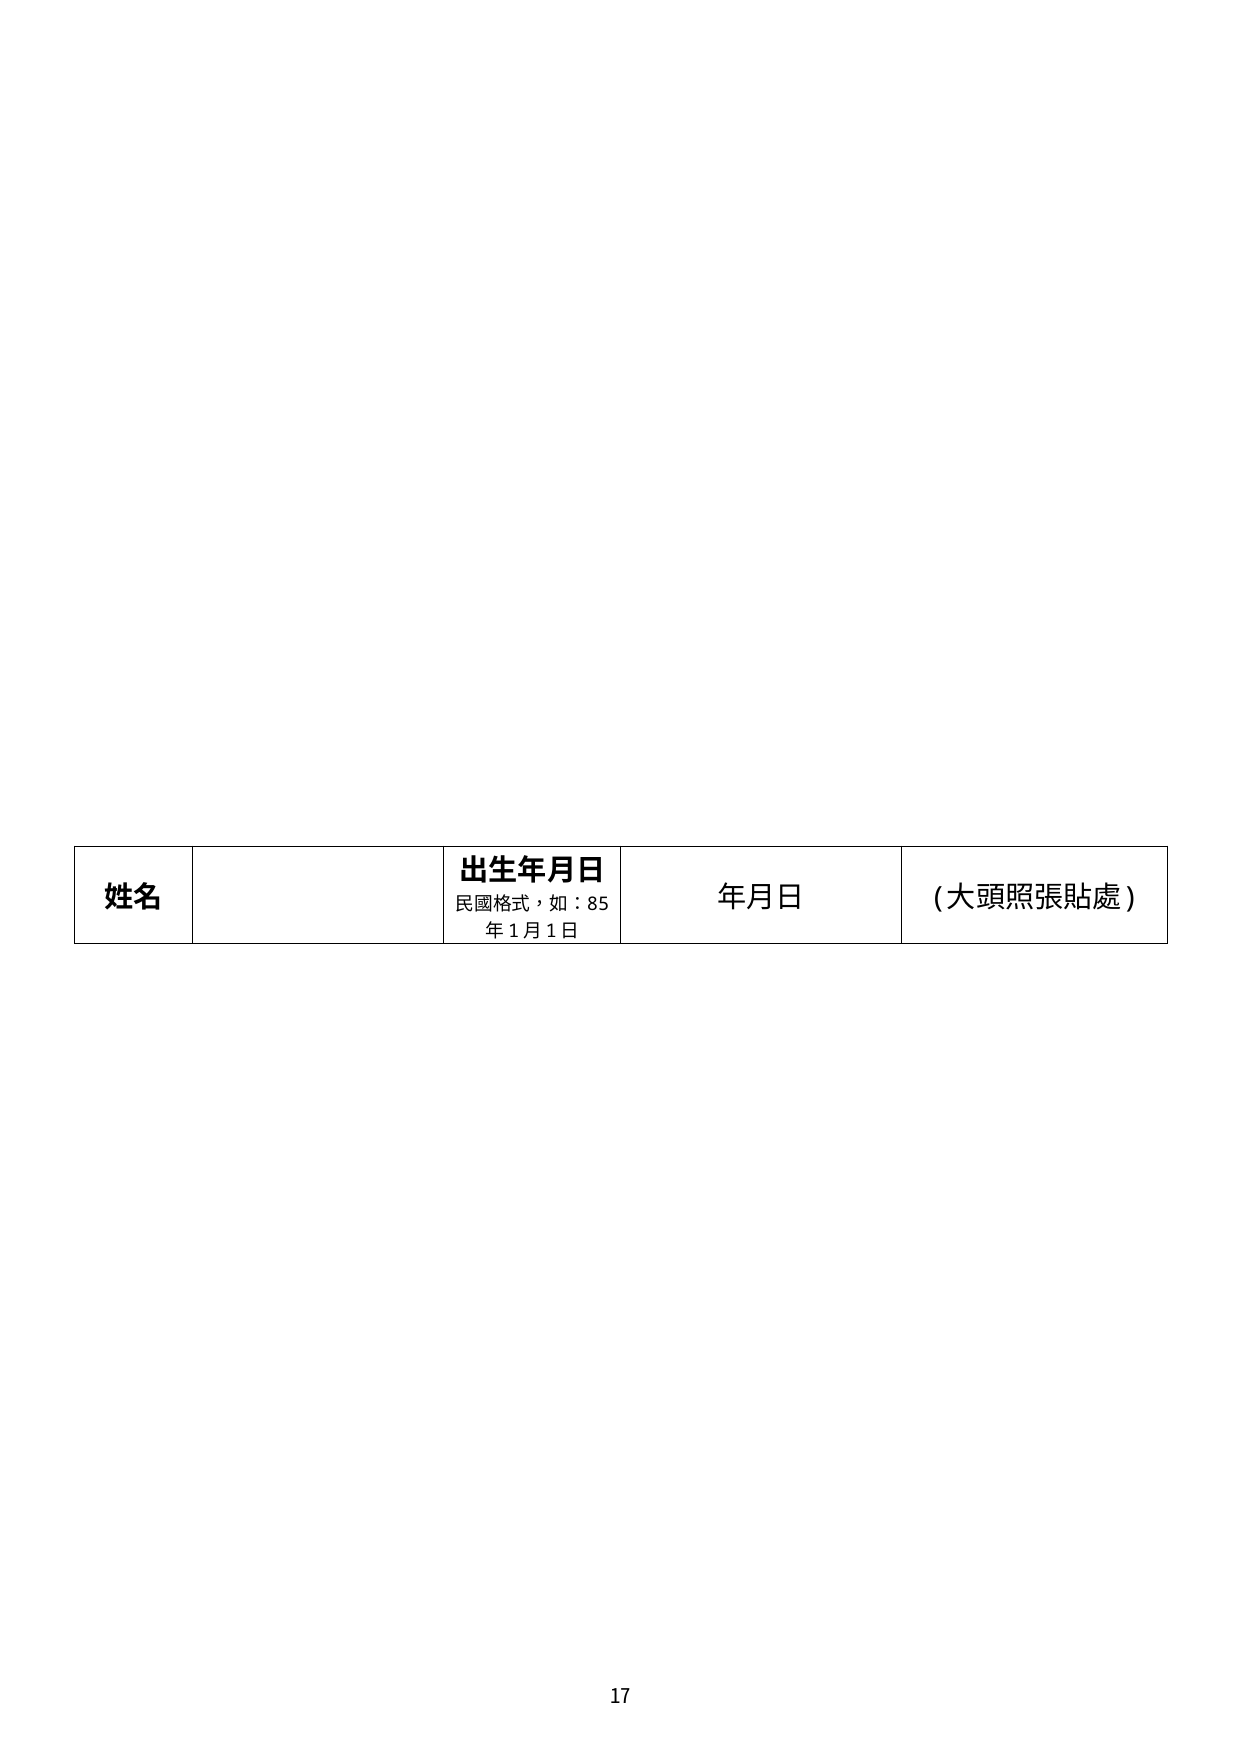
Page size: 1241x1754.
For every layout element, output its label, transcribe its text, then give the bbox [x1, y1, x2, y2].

table_header 年月日 [621, 847, 901, 943]
table_header 出生年月日 民國格式，如：85年1月1日 [444, 847, 620, 943]
table_header 姓名 [75, 847, 192, 943]
table_header (大頭照張貼處) [902, 847, 1167, 943]
table_header [193, 847, 443, 943]
